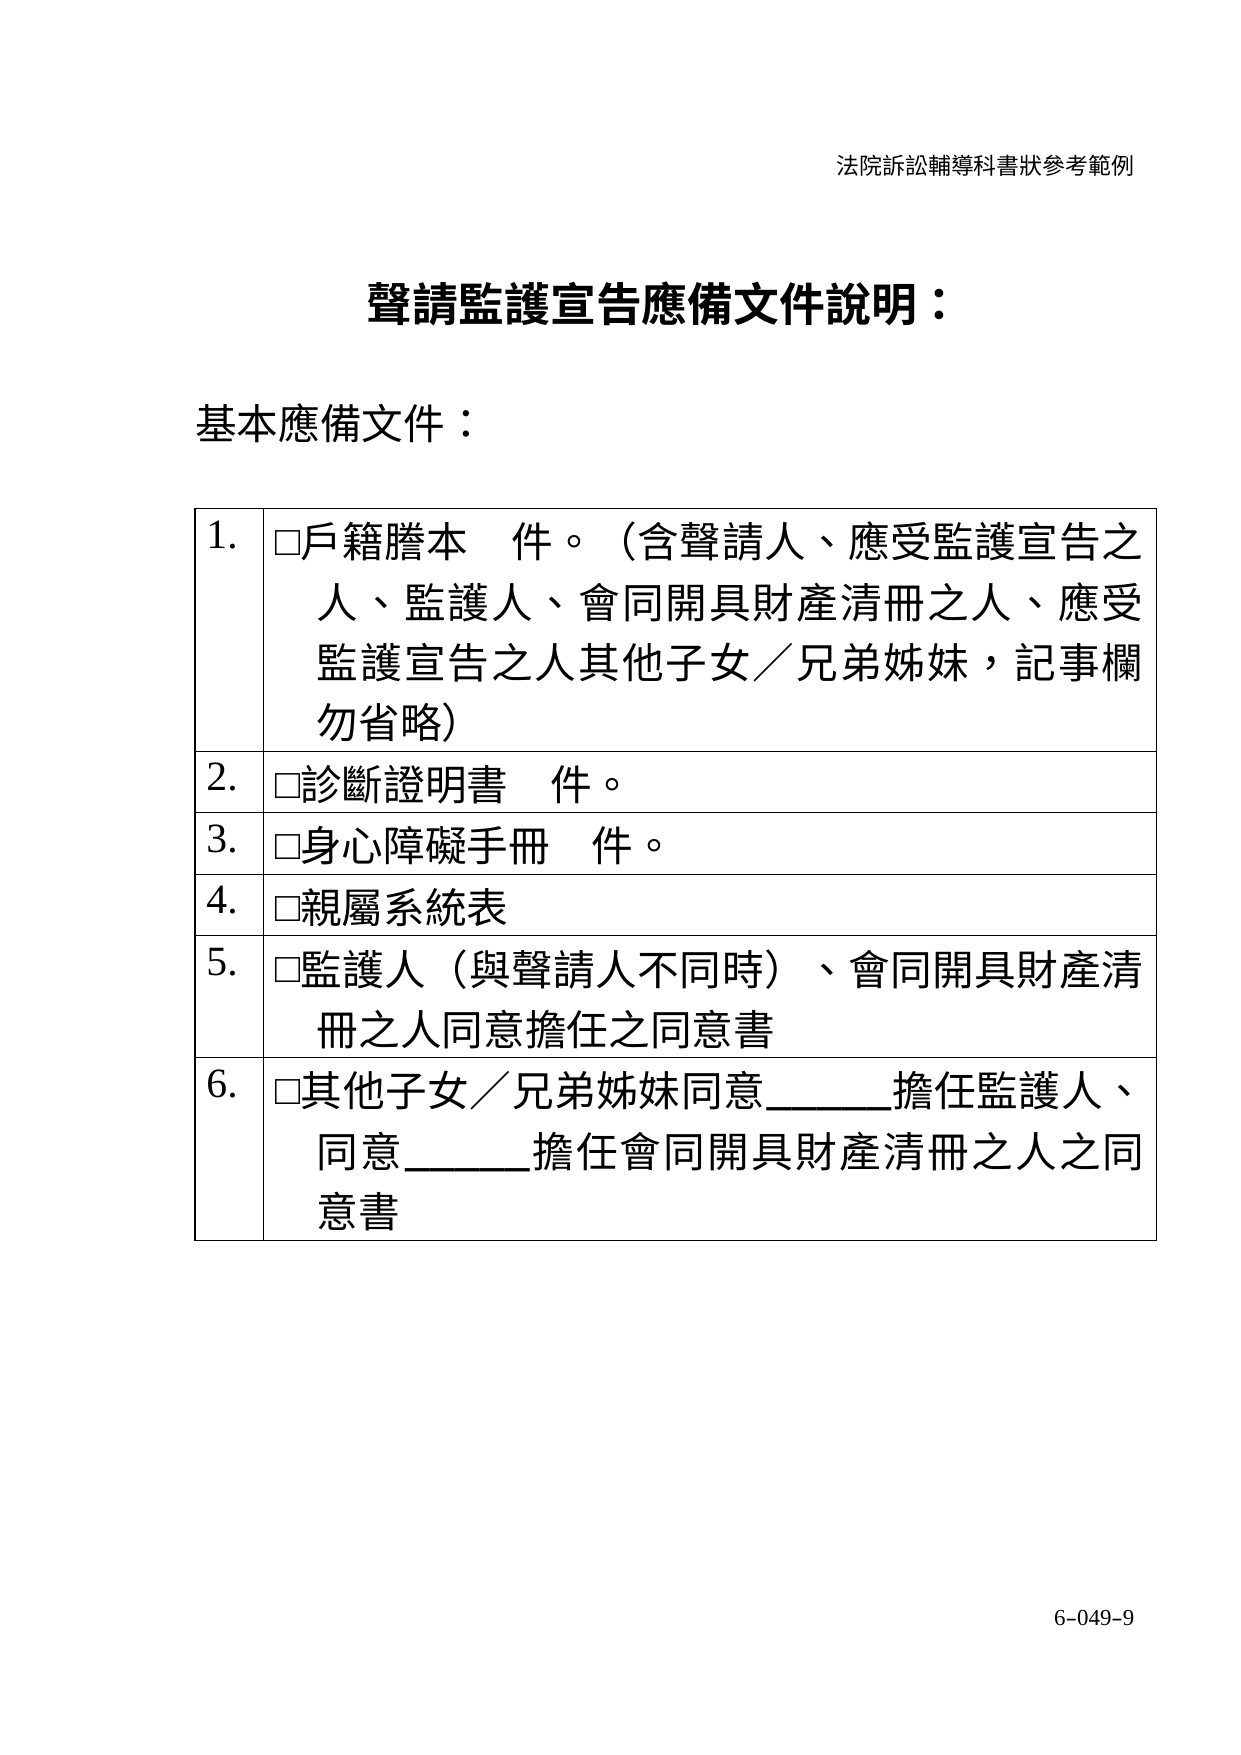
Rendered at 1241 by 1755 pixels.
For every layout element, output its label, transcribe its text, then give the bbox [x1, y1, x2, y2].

table_cell 3. [196, 813, 263, 874]
table_header 1. [196, 509, 263, 751]
table_cell 2. [196, 752, 263, 812]
table_cell □監護人（與聲請人不同時）、會同開具財產清冊之人同意擔任之同意書 [264, 936, 1156, 1057]
table_cell □身心障礙手冊 件。 [264, 813, 1156, 874]
table_cell 5. [196, 936, 263, 1057]
table_cell □親屬系統表 [264, 875, 1156, 935]
table_cell □診斷證明書 件。 [264, 752, 1156, 812]
table_cell □其他子女／兄弟姊妹同意_____擔任監護人、同意_____擔任會同開具財產清冊之人之同意書 [264, 1058, 1156, 1240]
text 聲請監護宣告應備文件說明： [195, 268, 1134, 334]
table_cell 4. [196, 875, 263, 935]
table_cell 6. [196, 1058, 263, 1240]
text 基本應備文件： [195, 391, 1134, 451]
table_header □戶籍謄本 件。（含聲請人、應受監護宣告之人、監護人、會同開具財產清冊之人、應受監護宣告之人其他子女／兄弟姊妹，記事欄勿省略） [264, 509, 1156, 751]
